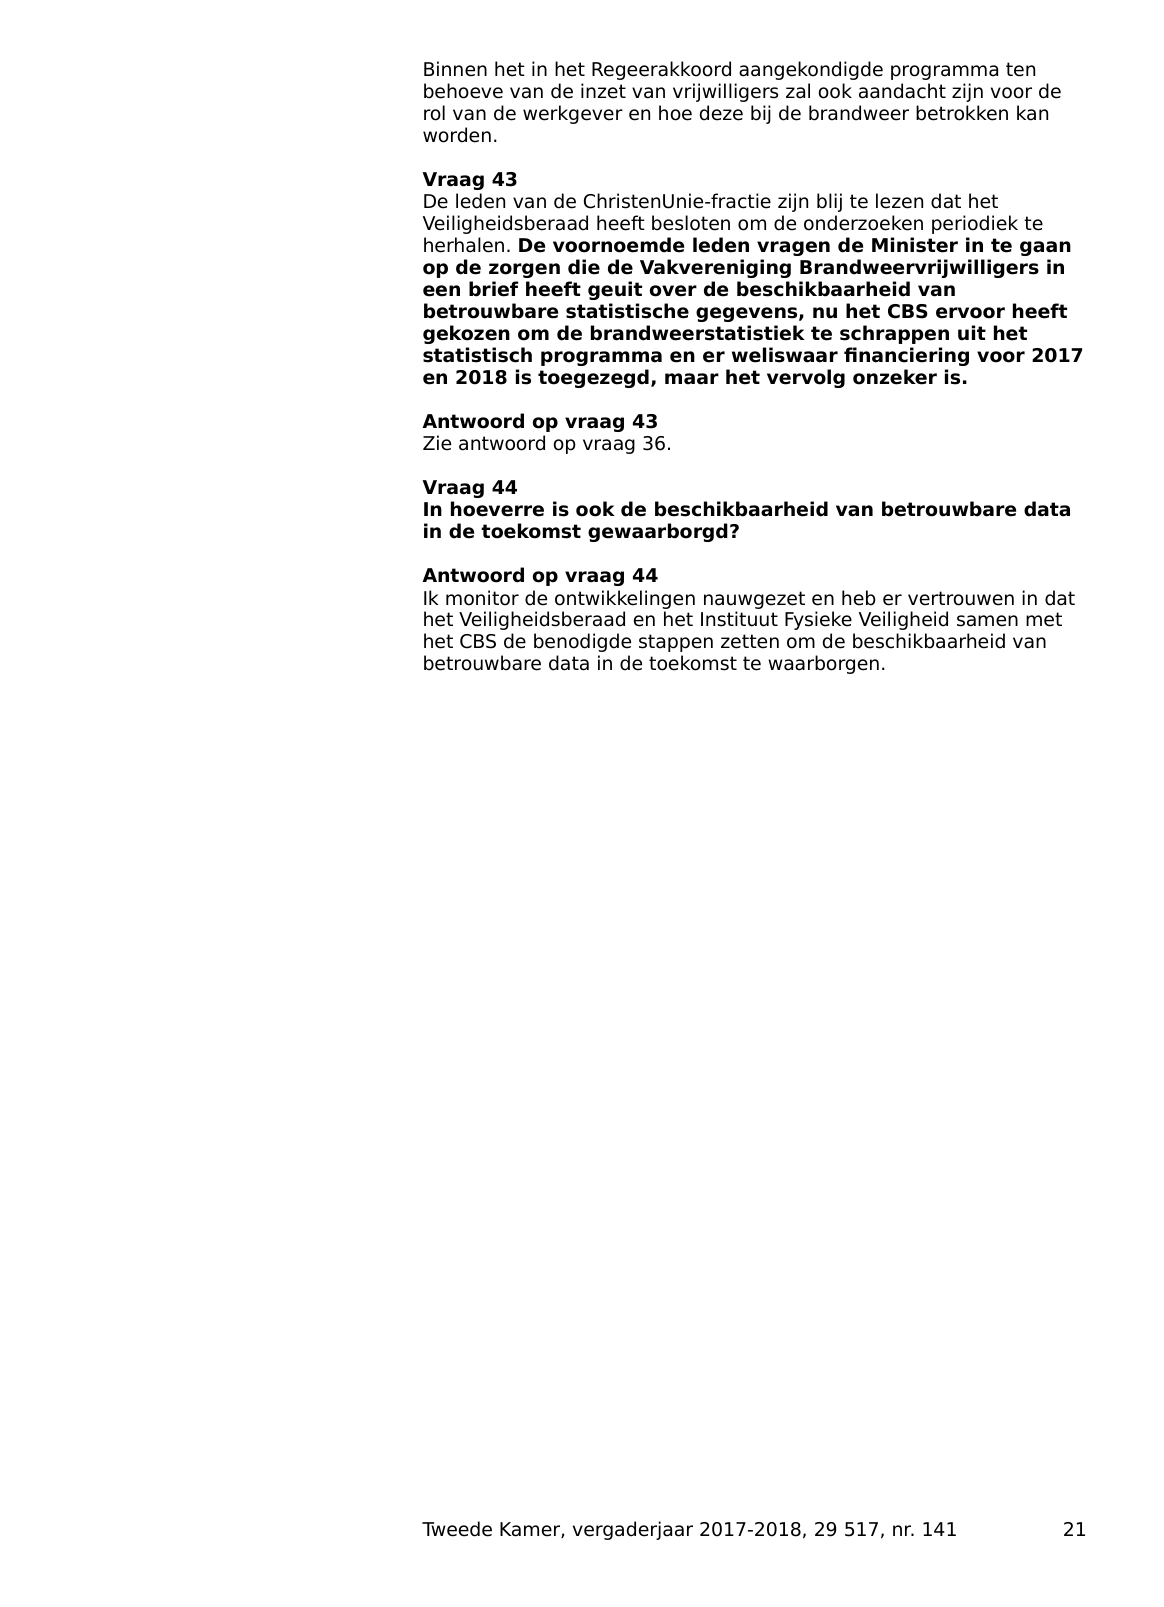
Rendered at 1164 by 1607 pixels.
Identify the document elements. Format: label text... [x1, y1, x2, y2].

text Ik monitor de ontwikkelingen nauwgezet en heb er vertrouwen in dat het Veiligheidsberaad en het Instituut Fysieke Veiligheid samen met het CBS de benodigde stappen zetten om de beschikbaarheid van betrouwbare data in de toekomst te waarborgen. [422, 587, 1087, 675]
text De leden van de ChristenUnie-fractie zijn blij te lezen dat het Veiligheidsberaad heeft besloten om de onderzoeken periodiek te herhalen. De voornoemde leden vragen de Minister in te gaan op de zorgen die de Vakvereniging Brandweervrijwilligers in een brief heeft geuit over de beschikbaarheid van betrouwbare statistische gegevens, nu het CBS ervoor heeft gekozen om de brandweerstatistiek te schrappen uit het statistisch programma en er weliswaar financiering voor 2017 en 2018 is toegezegd, maar het vervolg onzeker is. [422, 191, 1087, 389]
text Zie antwoord op vraag 36. [422, 433, 1087, 455]
text Antwoord op vraag 44 [422, 565, 1087, 587]
text Vraag 44 [422, 477, 1087, 499]
text Vraag 43 [422, 169, 1087, 191]
text In hoeverre is ook de beschikbaarheid van betrouwbare data in de toekomst gewaarborgd? [422, 499, 1087, 543]
text Antwoord op vraag 43 [422, 411, 1087, 433]
text Binnen het in het Regeerakkoord aangekondigde programma ten behoeve van de inzet van vrijwilligers zal ook aandacht zijn voor de rol van de werkgever en hoe deze bij de brandweer betrokken kan worden. [422, 59, 1087, 147]
